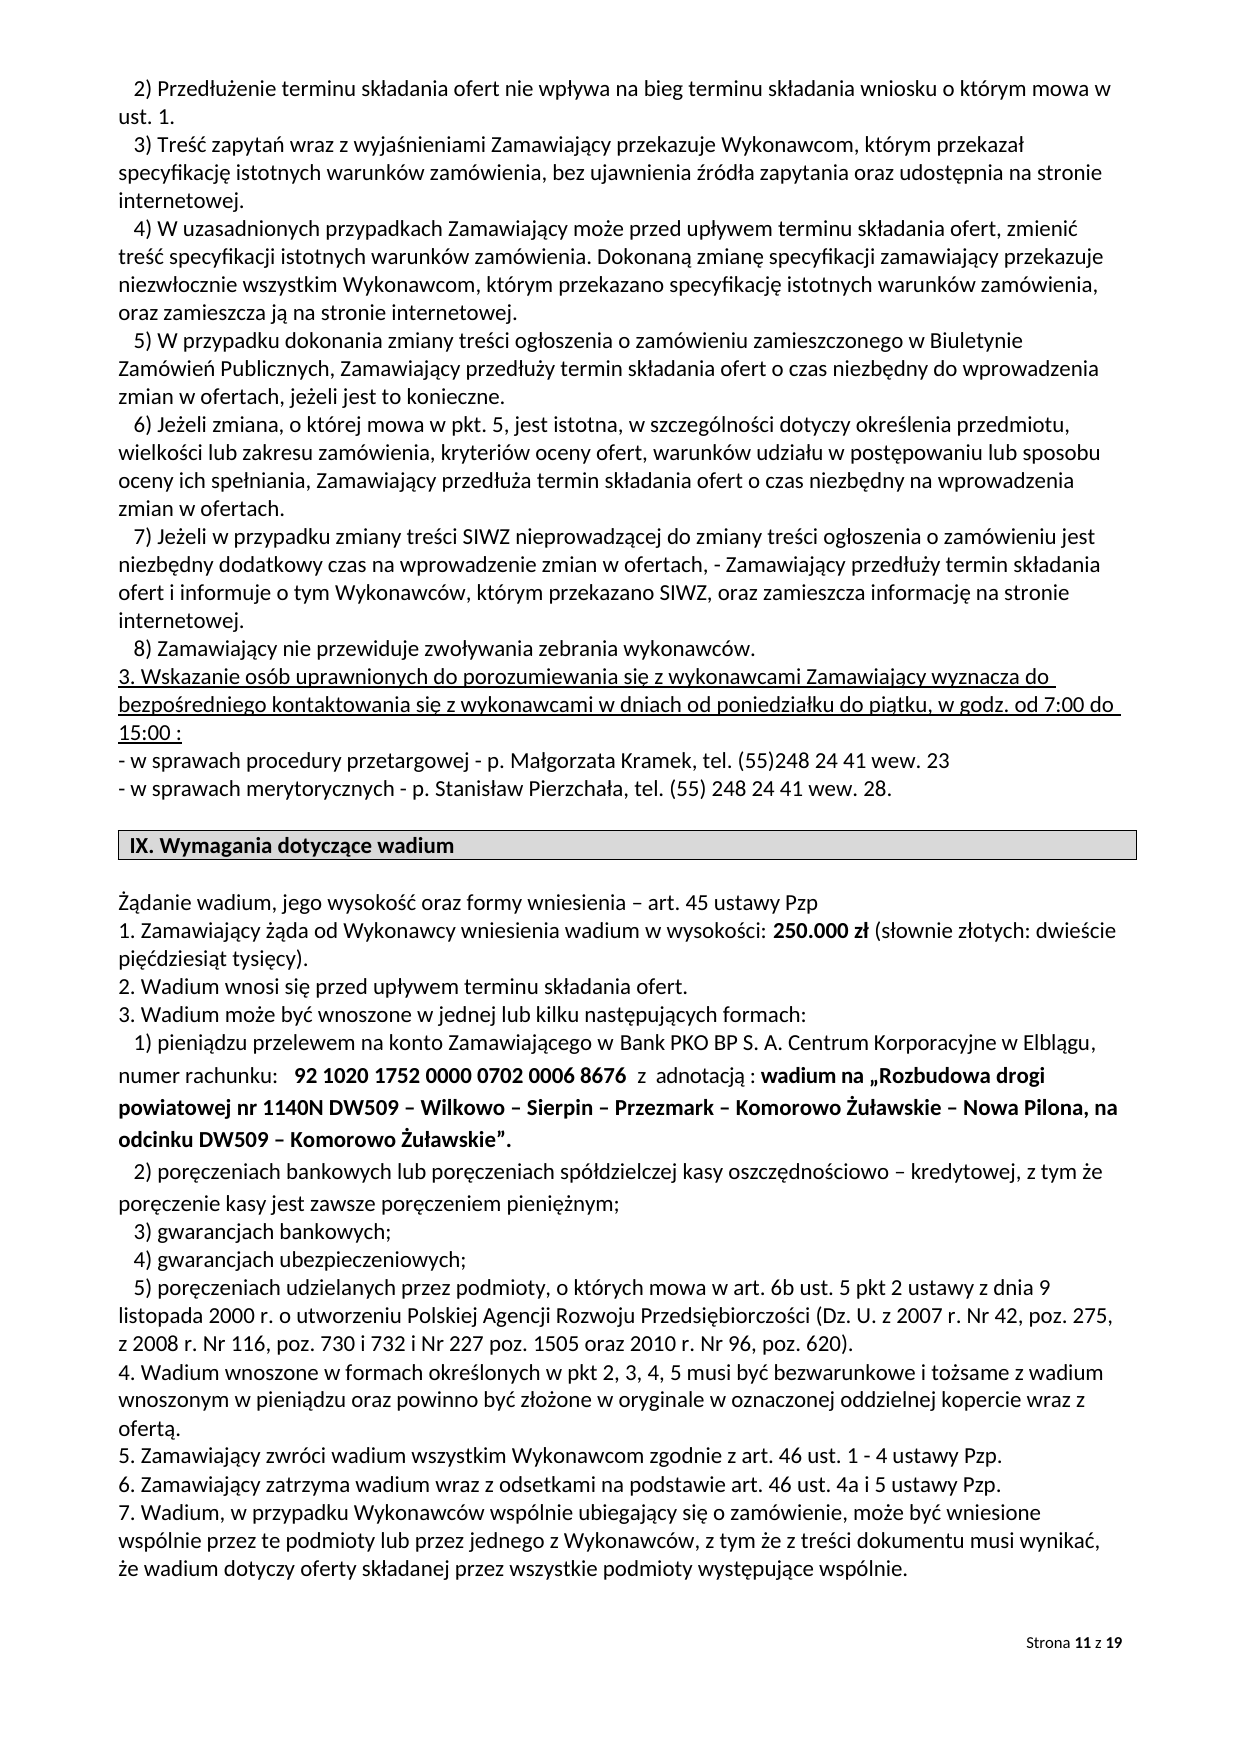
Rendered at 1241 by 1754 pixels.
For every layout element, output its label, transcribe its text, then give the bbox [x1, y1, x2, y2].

text - w sprawach merytorycznych - p. Stanisław Pierzchała, tel. (55) 248 24 41 wew. 28. [118, 774, 1122, 802]
text poręczenie kasy jest zawsze poręczeniem pieniężnym; [118, 1189, 1122, 1217]
text 3) Treść zapytań wraz z wyjaśnieniami Zamawiający przekazuje Wykonawcom, którym przekazał specyfikację istotnych warunków zamówienia, bez ujawnienia źródła zapytania oraz udostępnia na stronie internetowej. [118, 130, 1122, 214]
text oraz zamieszcza ją na stronie internetowej. [118, 298, 1122, 326]
table_header IX. Wymagania dotyczące wadium [119, 831, 1136, 859]
text 4) W uzasadnionych przypadkach Zamawiający może przed upływem terminu składania ofert, zmienić treść specyfikacji istotnych warunków zamówienia. Dokonaną zmianę specyfikacji zamawiający przekazuje [118, 214, 1122, 270]
text ofert i informuje o tym Wykonawców, którym przekazano SIWZ, oraz zamieszcza informację na stronie [118, 578, 1122, 606]
text 2) Przedłużenie terminu składania ofert nie wpływa na bieg terminu składania wniosku o którym mowa w ust. 1. [118, 74, 1122, 130]
text 2) poręczeniach bankowych lub poręczeniach spółdzielczej kasy oszczędnościowo – kredytowej, z tym że [118, 1157, 1122, 1185]
text 4) gwarancjach ubezpieczeniowych; [118, 1246, 1122, 1273]
text 3. Wskazanie osób uprawnionych do porozumiewania się z wykonawcami Zamawiający wyznacza do bezpośredniego kontaktowania się z wykonawcami w dniach od poniedziałku do piątku, w godz. od 7:00 do 15:00 : [118, 662, 1122, 746]
text niezwłocznie wszystkim Wykonawcom, którym przekazano specyfikację istotnych warunków zamówienia, [118, 270, 1122, 298]
text wnoszonym w pieniądzu oraz powinno być złożone w oryginale w oznaczonej oddzielnej kopercie wraz z ofertą. [118, 1386, 1122, 1442]
text internetowej. [118, 606, 1122, 634]
text 1. Zamawiający żąda od Wykonawcy wniesienia wadium w wysokości: 250.000 zł (słownie złotych: dwieście pięćdziesiąt tysięcy). [118, 916, 1122, 972]
text 2. Wadium wnosi się przed upływem terminu składania ofert. [118, 972, 1122, 1001]
text 1) pieniądzu przelewem na konto Zamawiającego w Bank PKO BP S. A. Centrum Korporacyjne w Elblągu, numer rachunku: 92 1020 1752 0000 0702 0006 8676 z adnotacją : wadium na „Rozbudowa drogi powiatowej nr 1140N DW509 – Wilkowo – Sierpin – Przezmark – Komorowo Żuławskie – Nowa Pilona, na odcinku DW509 – Komorowo Żuławskie”. [118, 1028, 1122, 1153]
text 3. Wadium może być wnoszone w jednej lub kilku następujących formach: [118, 1001, 1122, 1028]
text 7) Jeżeli w przypadku zmiany treści SIWZ nieprowadzącej do zmiany treści ogłoszenia o zamówieniu jest [118, 522, 1122, 550]
text niezbędny dodatkowy czas na wprowadzenie zmian w ofertach, - Zamawiający przedłuży termin składania [118, 550, 1122, 578]
text 6. Zamawiający zatrzyma wadium wraz z odsetkami na podstawie art. 46 ust. 4a i 5 ustawy Pzp. [118, 1470, 1122, 1498]
text 5) poręczeniach udzielanych przez podmioty, o których mowa w art. 6b ust. 5 pkt 2 ustawy z dnia 9 listopada 2000 r. o utworzeniu Polskiej Agencji Rozwoju Przedsiębiorczości (Dz. U. z 2007 r. Nr 42, poz. 275, z 2008 r. Nr 116, poz. 730 i 732 i Nr 227 poz. 1505 oraz 2010 r. Nr 96, poz. 620). [118, 1273, 1122, 1358]
text 5) W przypadku dokonania zmiany treści ogłoszenia o zamówieniu zamieszczonego w Biuletynie Zamówień Publicznych, Zamawiający przedłuży termin składania ofert o czas niezbędny do wprowadzenia zmian w ofertach, jeżeli jest to konieczne. [118, 326, 1122, 410]
text 3) gwarancjach bankowych; [118, 1217, 1122, 1246]
text - w sprawach procedury przetargowej - p. Małgorzata Kramek, tel. (55)248 24 41 wew. 23 [118, 746, 1122, 774]
text 6) Jeżeli zmiana, o której mowa w pkt. 5, jest istotna, w szczególności dotyczy określenia przedmiotu, wielkości lub zakresu zamówienia, kryteriów oceny ofert, warunków udziału w postępowaniu lub sposobu oceny ich spełniania, Zamawiający przedłuża termin składania ofert o czas niezbędny na wprowadzenia zmian w ofertach. [118, 410, 1122, 522]
text 8) Zamawiający nie przewiduje zwoływania zebrania wykonawców. [118, 634, 1122, 662]
text 5. Zamawiający zwróci wadium wszystkim Wykonawcom zgodnie z art. 46 ust. 1 - 4 ustawy Pzp. [118, 1442, 1122, 1470]
text Żądanie wadium, jego wysokość oraz formy wniesienia – art. 45 ustawy Pzp [118, 888, 1122, 916]
text 4. Wadium wnoszone w formach określonych w pkt 2, 3, 4, 5 musi być bezwarunkowe i tożsame z wadium [118, 1358, 1122, 1386]
text 7. Wadium, w przypadku Wykonawców wspólnie ubiegający się o zamówienie, może być wniesione wspólnie przez te podmioty lub przez jednego z Wykonawców, z tym że z treści dokumentu musi wynikać, że wadium dotyczy oferty składanej przez wszystkie podmioty występujące wspólnie. [118, 1498, 1122, 1582]
